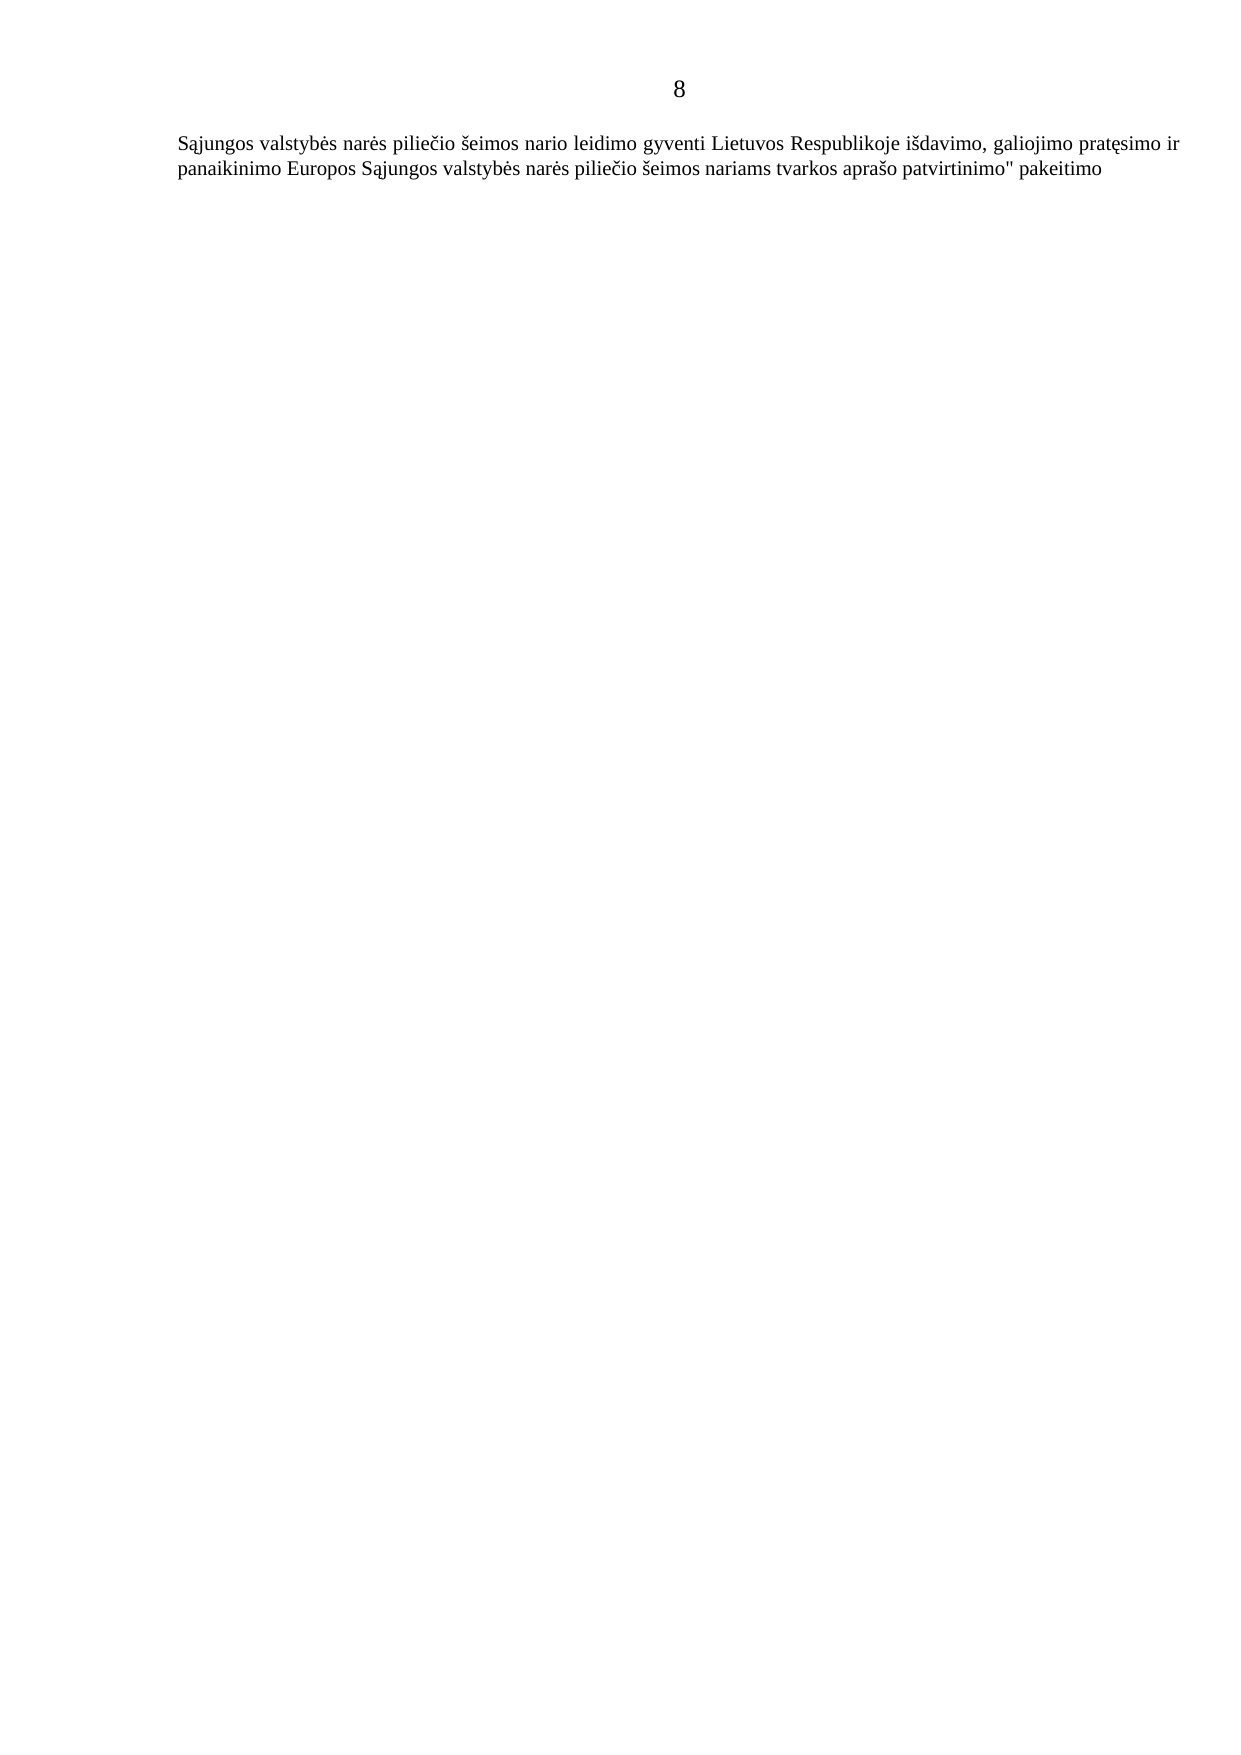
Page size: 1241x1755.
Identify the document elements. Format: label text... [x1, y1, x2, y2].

text Sąjungos valstybės narės piliečio šeimos nario leidimo gyventi Lietuvos Respublikoje išdavimo, galiojimo pratęsimo ir panaikinimo Europos Sąjungos valstybės narės piliečio šeimos nariams tvarkos aprašo patvirtinimo" pakeitimo [177, 131, 1181, 179]
